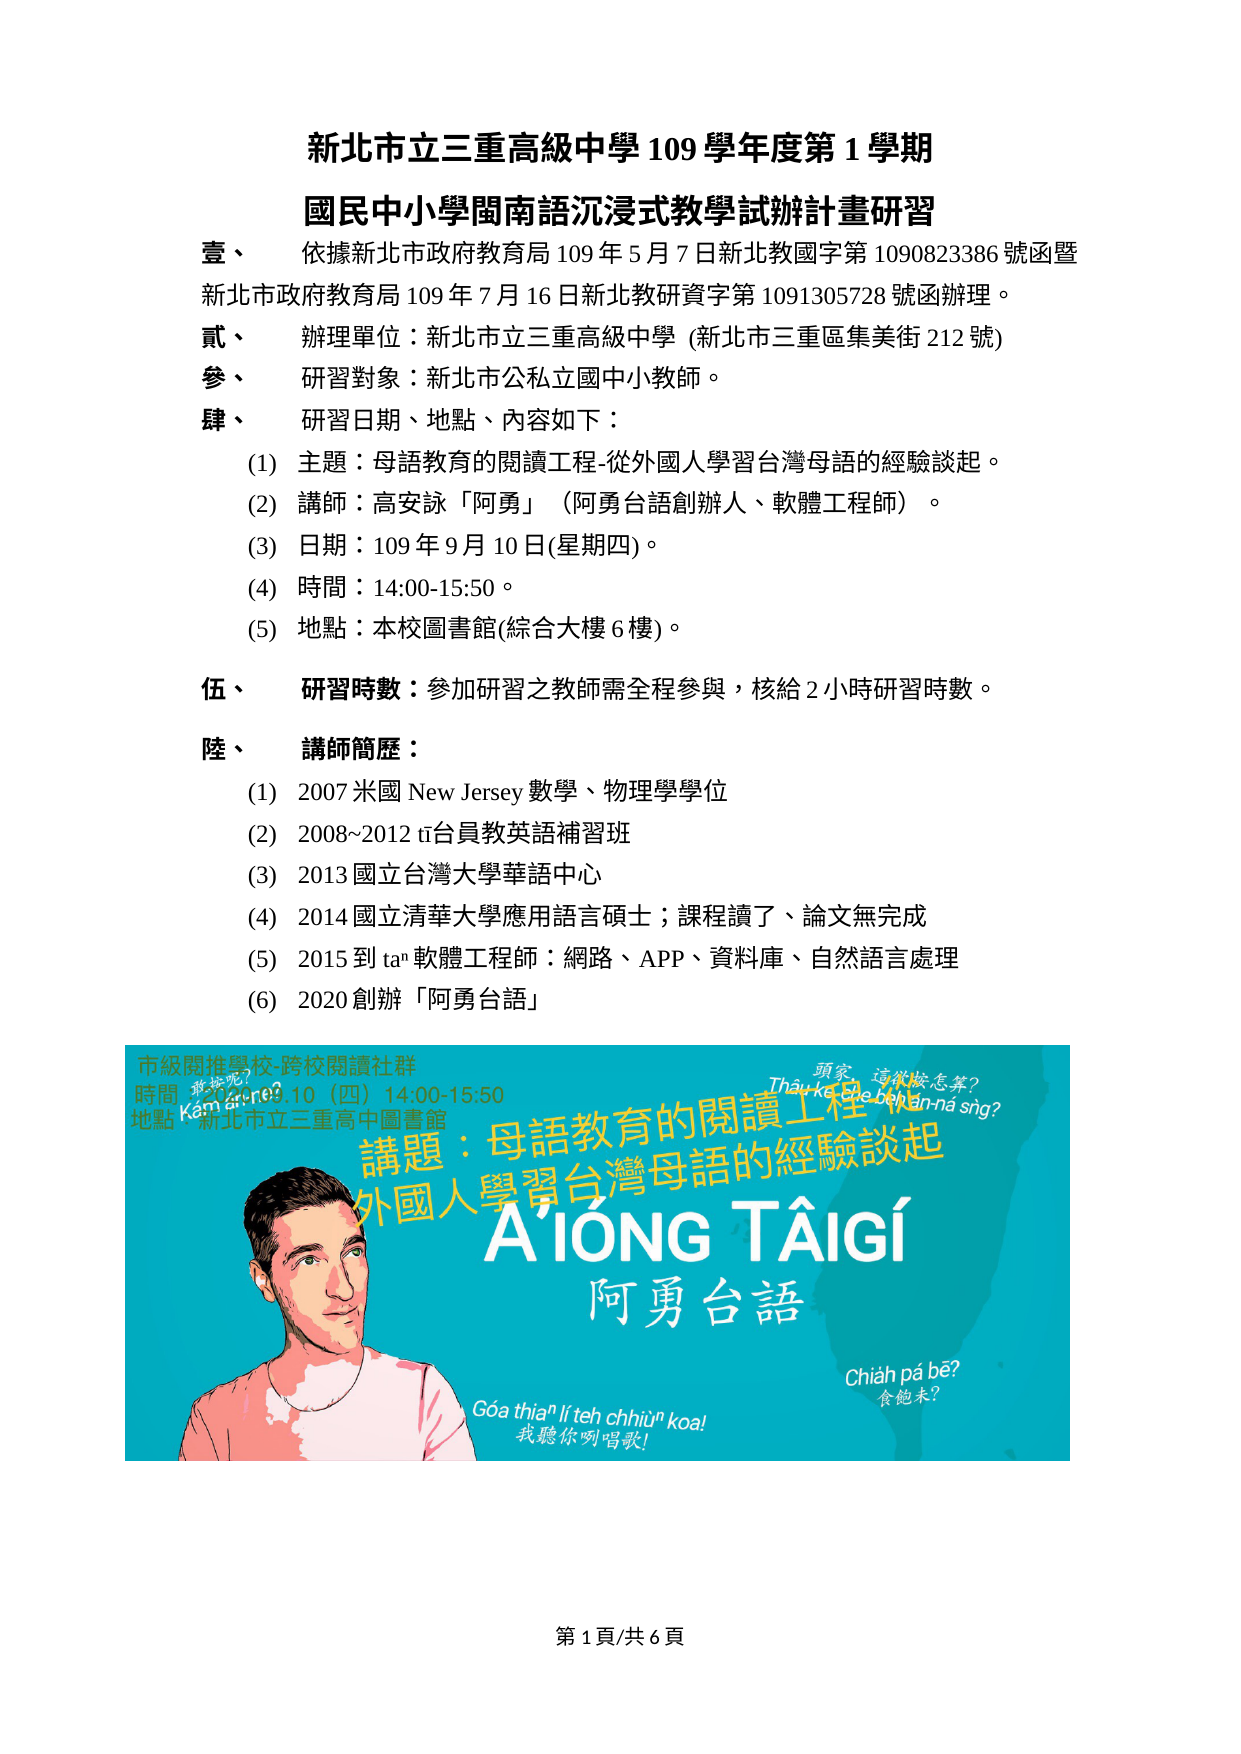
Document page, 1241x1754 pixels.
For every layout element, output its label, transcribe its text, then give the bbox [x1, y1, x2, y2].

list 2007米國New Jersey數學、物理學學位 [248, 767, 1092, 809]
list 依據新北市政府教育局109年5月7日新北教國字第1090823386號函暨新北市政府教育局109年7月16日新北教研資字第1091305728號函辦理。 [201, 229, 1092, 313]
list 2014國立清華大學應用語言碩士；課程讀了、論文無完成 [248, 892, 1092, 934]
list 講師簡歷： [201, 725, 1092, 767]
list 研習時數：參加研習之教師需全程參與，核給2小時研習時數。 [201, 665, 1092, 707]
list 研習日期、地點、內容如下： [201, 396, 1092, 438]
text 新北市立三重高級中學109學年度第1學期 [148, 104, 1092, 167]
list 主題：母語教育的閱讀工程-從外國人學習台灣母語的經驗談起。 [248, 438, 1092, 479]
list 講師：高安詠「阿勇」（阿勇台語創辦人、軟體工程師）。 [248, 479, 1092, 521]
list 日期：109年9月10日(星期四)。 [248, 521, 1092, 563]
list 2013國立台灣大學華語中心 [248, 850, 1092, 892]
list 時間：14:00-15:50。 [248, 563, 1092, 604]
list 2015到taⁿ軟體工程師：網路、APP、資料庫、自然語言處理 [248, 934, 1092, 975]
text 國民中小學閩南語沉浸式教學試辦計畫研習 [148, 167, 1092, 229]
list 2020創辦「阿勇台語」 [248, 975, 1092, 1017]
list 辦理單位：新北市立三重高級中學 (新北市三重區集美街212號) [201, 313, 1092, 354]
list 地點：本校圖書館(綜合大樓6樓)。 [248, 604, 1092, 646]
list 研習對象：新北市公私立國中小教師。 [201, 354, 1092, 396]
list 2008~2012 tī台員教英語補習班 [248, 809, 1092, 850]
